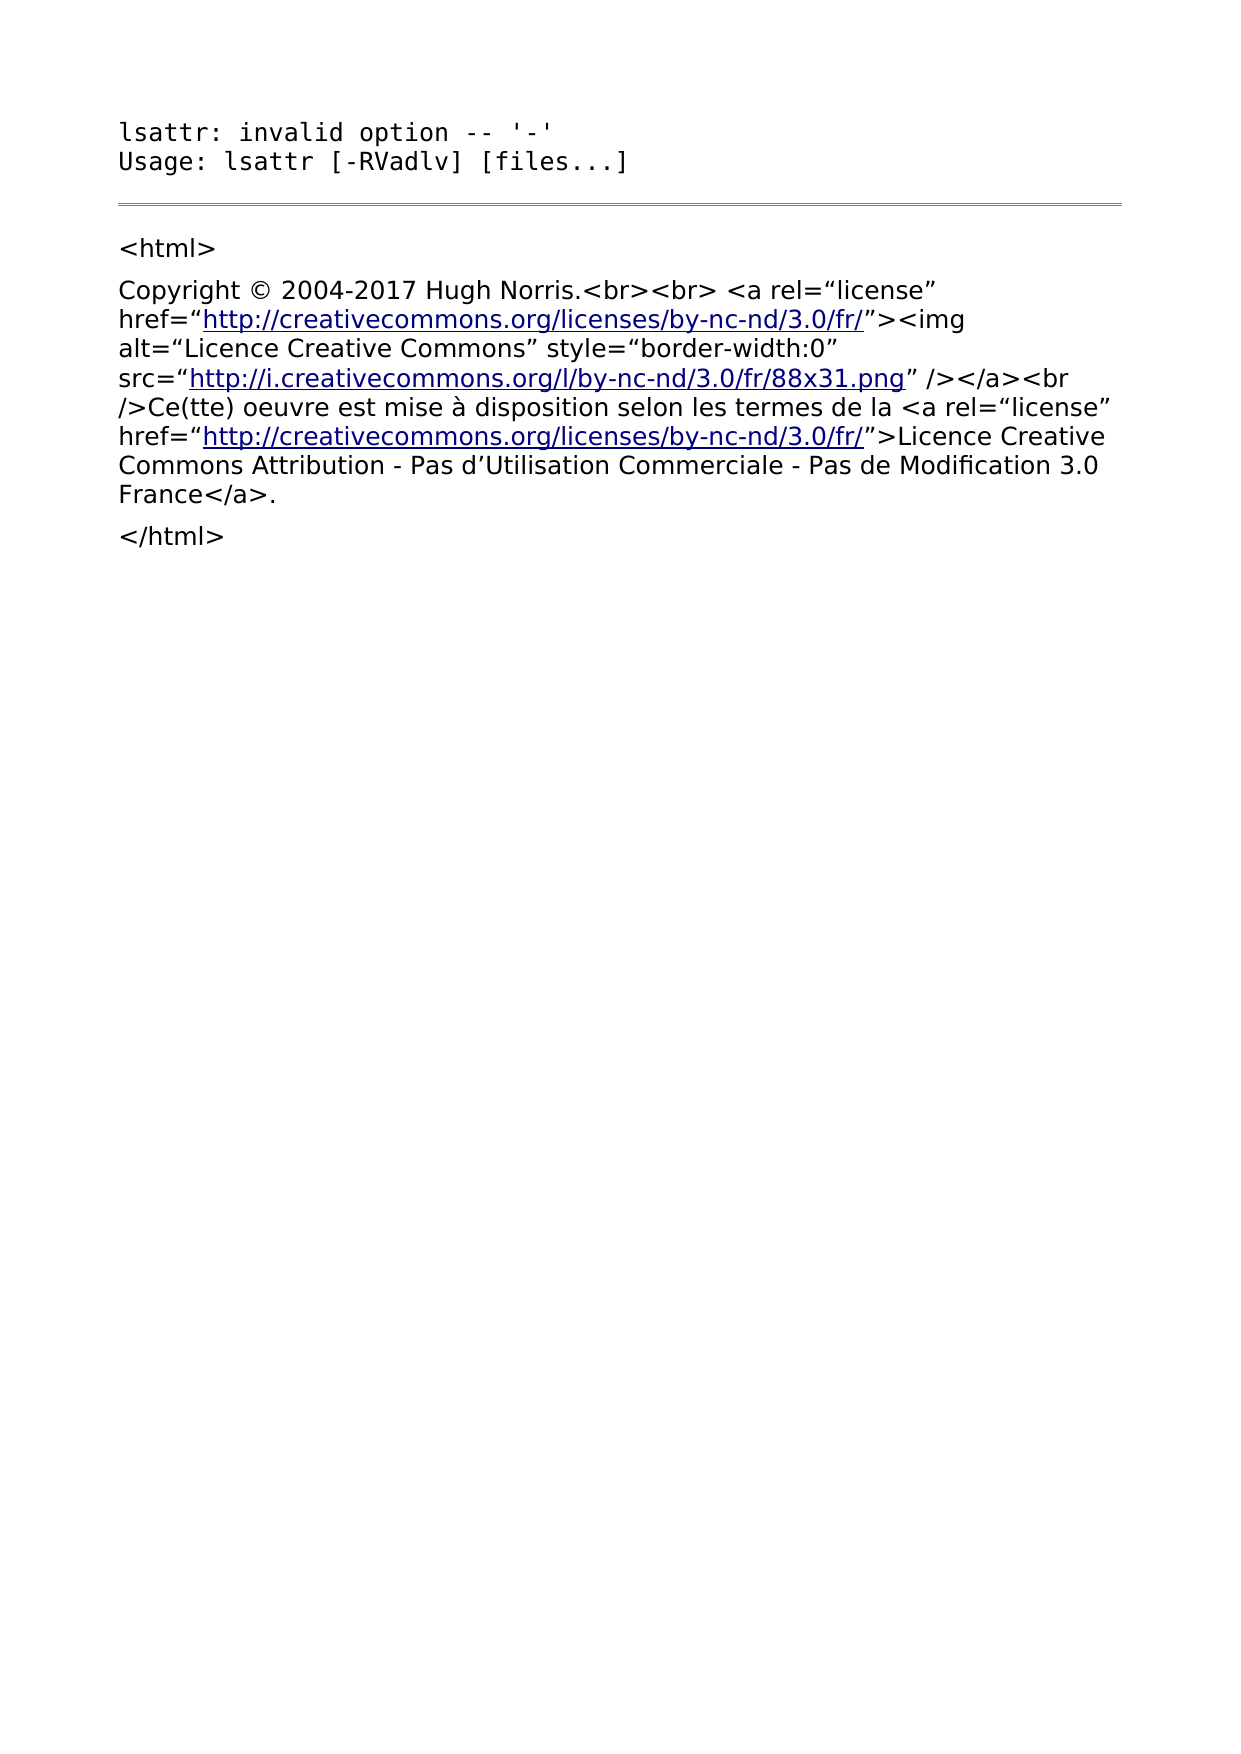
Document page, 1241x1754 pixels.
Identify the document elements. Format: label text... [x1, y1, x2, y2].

text <html> [118, 234, 1122, 264]
text Copyright © 2004-2017 Hugh Norris.<br><br> <a rel=“license” href=“http://creativecommons.org/licenses/by-nc-nd/3.0/fr/”><img alt=“Licence Creative Commons” style=“border-width:0” src=“http://i.creativecommons.org/l/by-nc-nd/3.0/fr/88x31.png” /></a><br />Ce(tte) oeuvre est mise à disposition selon les termes de la <a rel=“license” href=“http://creativecommons.org/licenses/by-nc-nd/3.0/fr/”>Licence Creative Commons Attribution - Pas d’Utilisation Commerciale - Pas de Modification 3.0 France</a>. [118, 276, 1122, 509]
text lsattr: invalid option -- '-' Usage: lsattr [-RVadlv] [files...] [118, 118, 1122, 176]
text </html> [118, 522, 1122, 551]
